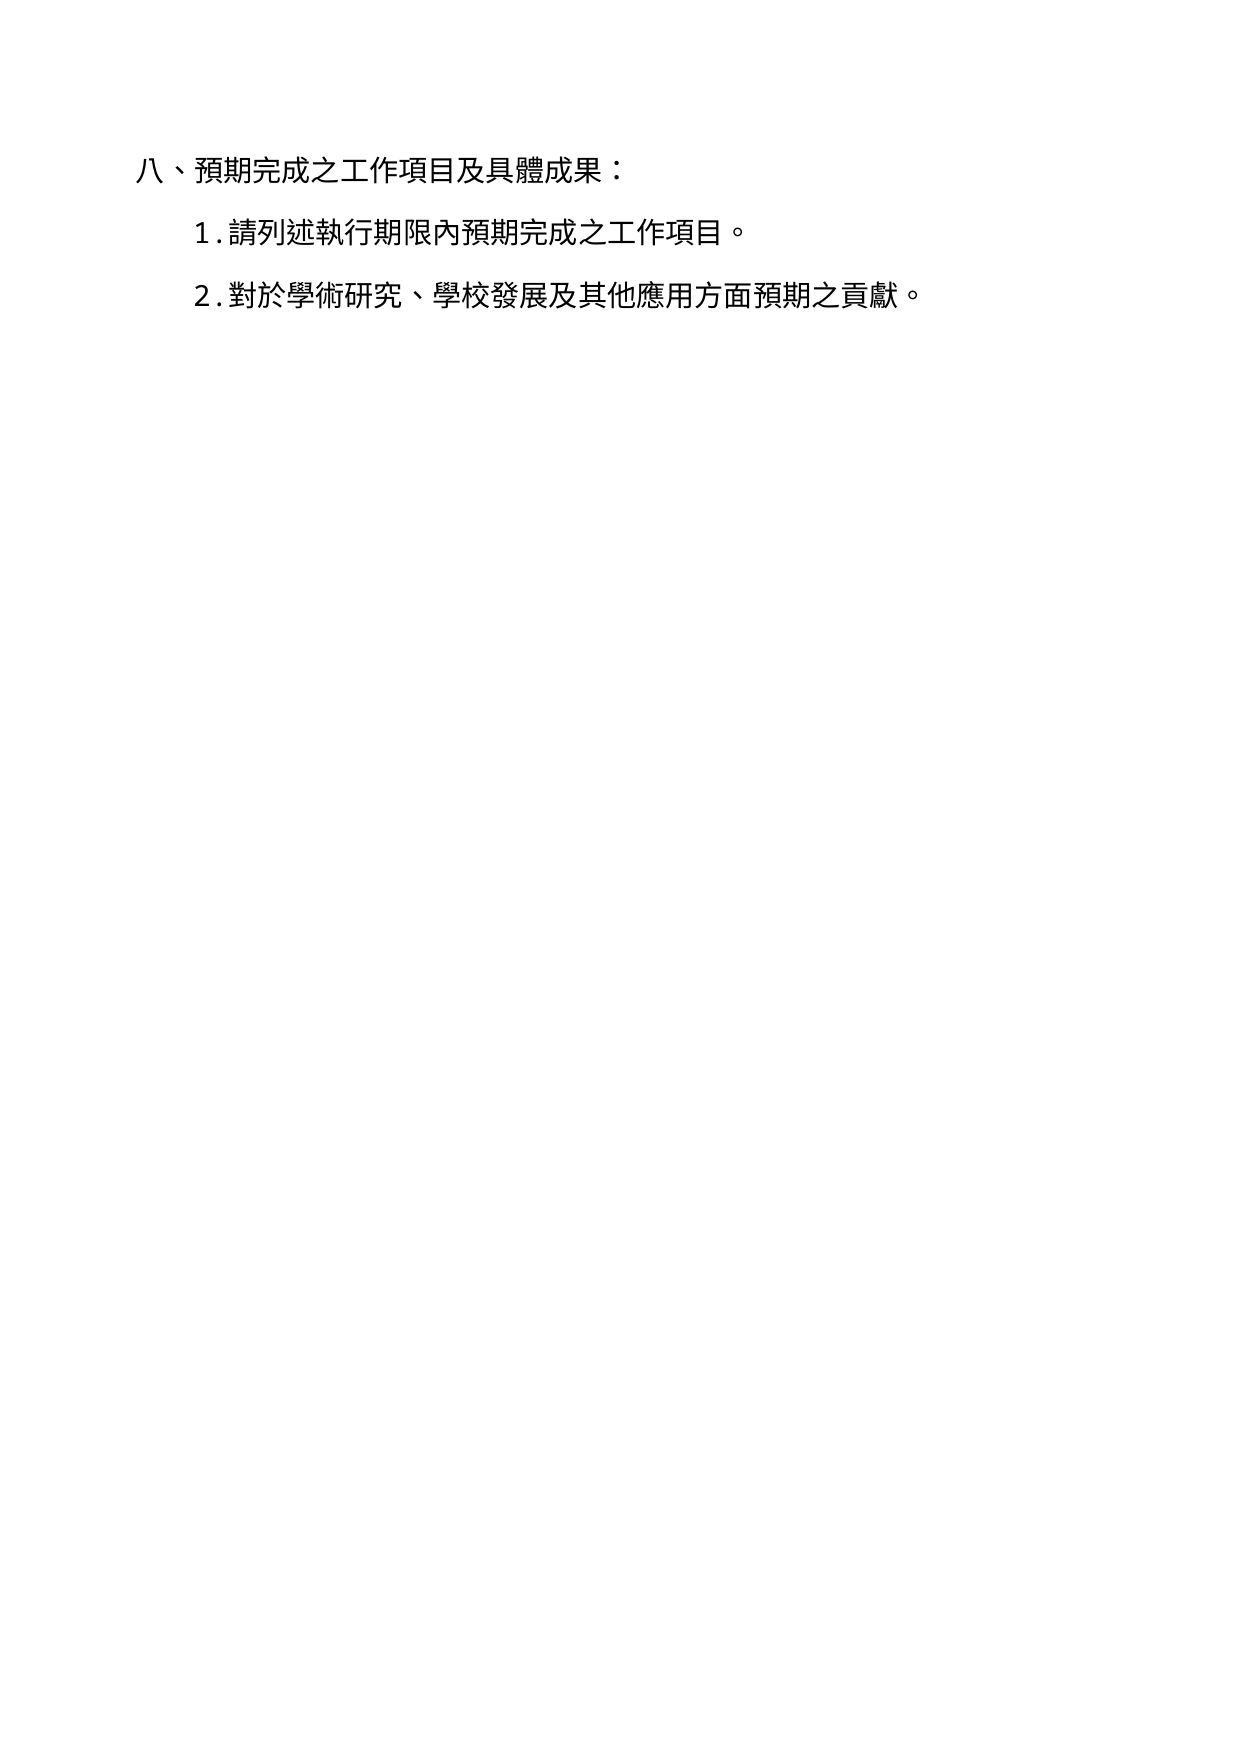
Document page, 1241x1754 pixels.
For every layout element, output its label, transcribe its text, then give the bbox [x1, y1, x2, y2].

text 八、預期完成之工作項目及具體成果： [118, 127, 1122, 189]
text 2.對於學術研究、學校發展及其他應用方面預期之貢獻。 [168, 252, 1122, 314]
text 1.請列述執行期限內預期完成之工作項目。 [168, 189, 1122, 252]
